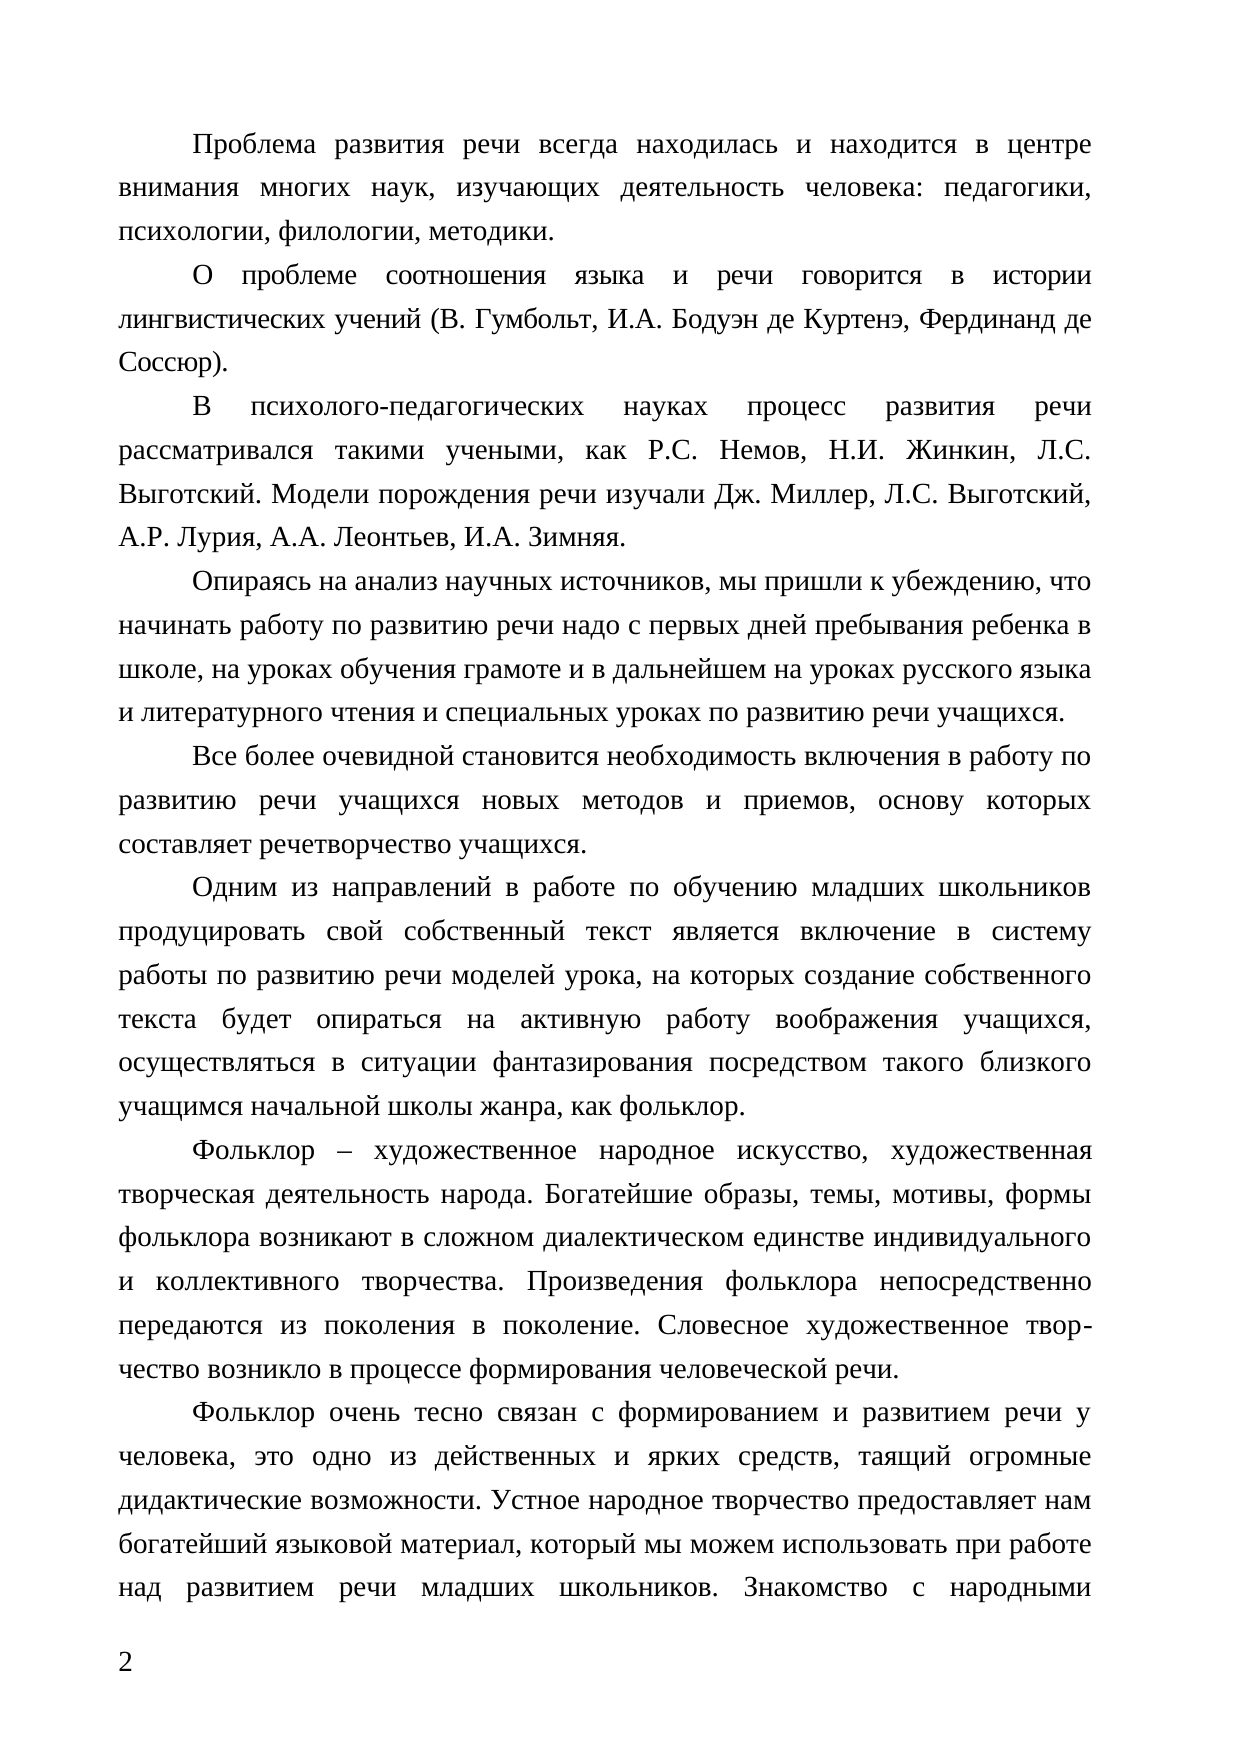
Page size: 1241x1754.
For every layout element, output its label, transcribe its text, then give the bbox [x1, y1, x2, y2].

text Фольклор – худо­жественное народное ис­кусство, художе­ственная творческая деятельность народа. Богатейшие образы, темы, мотивы, формы фольклора возникают в сложном диалектическом единстве индивидуального и коллективного творчества. Произведения фольклора непосредственно передаются из поколения в поколение. Словесное художественное твор­чество возникло в процессе формирования человеческой речи. [118, 1124, 1092, 1387]
text Проблема развития речи всегда находилась и находится в центре внимания многих наук, изучающих деятельность человека: педагогики, психологии, филологии, методики. [118, 118, 1092, 249]
text Все более очевидной становится необходимость включения в работу по развитию речи учащихся новых методов и приемов, основу которых составляет речетворчество учащихся. [118, 731, 1092, 862]
text Опираясь на анализ научных источников, мы пришли к убеждению, что начинать работу по развитию речи надо с первых дней пребывания ребенка в школе, на уроках обучения грамоте и в дальнейшем на уроках русского языка и литературного чтения и специальных уроках по развитию речи учащихся. [118, 556, 1092, 731]
text Одним из направлений в работе по обучению младших школьников продуцировать свой собственный текст является включение в систему работы по развитию речи моделей урока, на которых создание собственного текста будет опираться на активную работу воображения учащихся, осуществляться в ситуации фантазирования посредством такого близкого учащимся начальной школы жанра, как фольклор. [118, 862, 1092, 1124]
text В психолого-педагогических науках процесс развития речи рассматривался такими учеными, как Р.С. Немов, Н.И. Жинкин, Л.С. Выготский. Модели порождения речи изучали Дж. Миллер, Л.С. Выготский, А.Р. Лурия, А.А. Леонтьев, И.А. Зимняя. [118, 381, 1092, 556]
text Фольклор очень тесно связан с формированием и развитием речи у человека, это одно из действенных и ярких средств, таящий огромные дидактические возможности. Устное народное творчество предоставляет нам богатейший языковой материал, который мы можем использовать при работе над развитием речи младших школьников. Знакомство с народными [118, 1387, 1092, 1606]
text О проблеме соотношения языка и речи говорится в истории лингвистических учений (В. Гумбольт, И.А. Бодуэн де Куртенэ, Фердинанд де Соссюр). [118, 249, 1092, 381]
